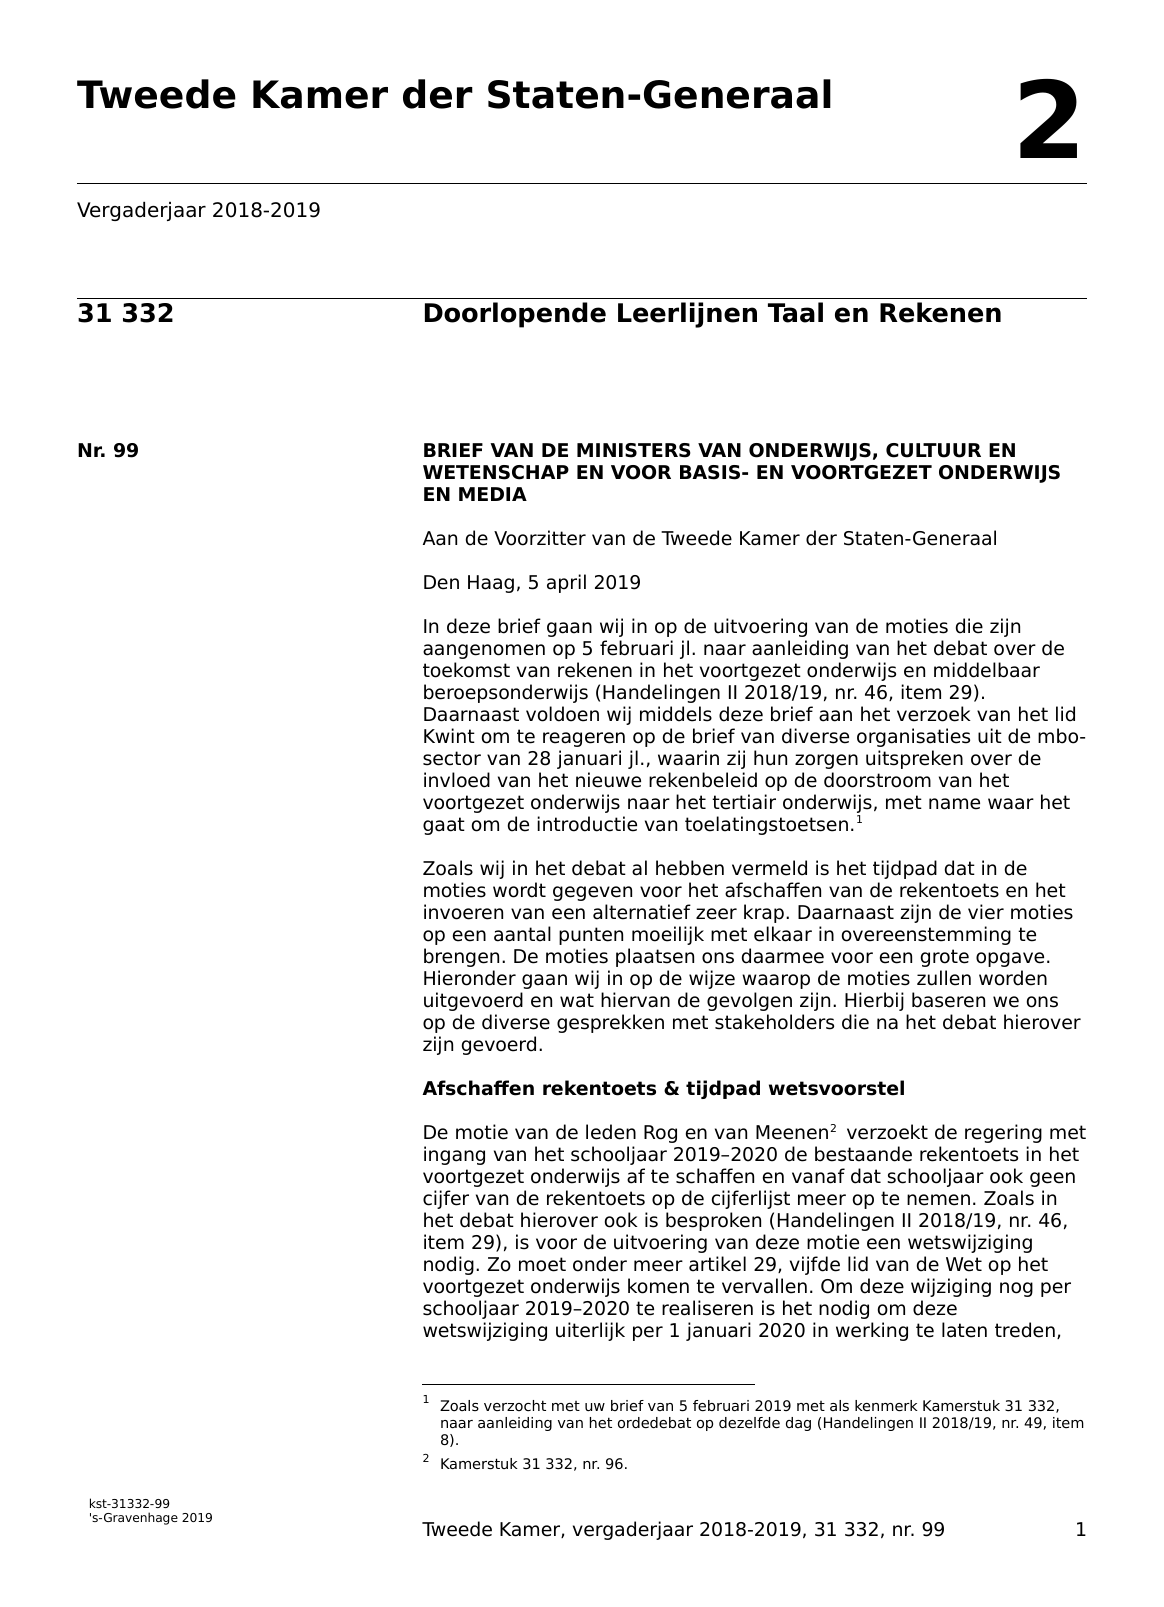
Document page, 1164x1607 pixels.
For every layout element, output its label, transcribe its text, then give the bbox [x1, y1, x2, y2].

text Zoals verzocht met uw brief van 5 februari 2019 met als kenmerk Kamerstuk 31 332, naar aanleiding van het ordedebat op dezelfde dag (Handelingen II 2018/19, nr. 49, item 8). [422, 1393, 1087, 1449]
text kst-31332-99 [88, 1497, 323, 1511]
text 's-Gravenhage 2019 [88, 1511, 323, 1525]
table_cell Vergaderjaar 2018-2019 [77, 184, 1087, 298]
subtitle 31 332 Doorlopende Leerlijnen Taal en Rekenen [77, 299, 1087, 329]
subtitle Nr. 99 BRIEF VAN DE MINISTERS VAN ONDERWIJS, CULTUUR EN WETENSCHAP EN VOOR BASIS- EN VOORTGEZET ONDERWIJS EN MEDIA [77, 440, 1087, 506]
table_header 2 [886, 59, 1087, 183]
text In deze brief gaan wij in op de uitvoering van de moties die zijn aangenomen op 5 februari jl. naar aanleiding van het debat over de toekomst van rekenen in het voortgezet onderwijs en middelbaar beroepsonderwijs (Handelingen II 2018/19, nr. 46, item 29). Daarnaast voldoen wij middels deze brief aan het verzoek van het lid Kwint om te reageren op de brief van diverse organisaties uit de mbo-sector van 28 januari jl., waarin zij hun zorgen uitspreken over de invloed van het nieuwe rekenbeleid op de doorstroom van het voortgezet onderwijs naar het tertiair onderwijs, met name waar het gaat om de introductie van toelatingstoetsen. [422, 616, 1087, 836]
text De motie van de leden Rog en van Meenen verzoekt de regering met ingang van het schooljaar 2019–2020 de bestaande rekentoets in het voortgezet onderwijs af te schaffen en vanaf dat schooljaar ook geen cijfer van de rekentoets op de cijferlijst meer op te nemen. Zoals in het debat hierover ook is besproken (Handelingen II 2018/19, nr. 46, item 29), is voor de uitvoering van deze motie een wetswijziging nodig. Zo moet onder meer artikel 29, vijfde lid van de Wet op het voortgezet onderwijs komen te vervallen. Om deze wijziging nog per schooljaar 2019–2020 te realiseren is het nodig om deze wetswijziging uiterlijk per 1 januari 2020 in werking te laten treden, [422, 1122, 1087, 1342]
text Aan de Voorzitter van de Tweede Kamer der Staten-Generaal [422, 528, 1087, 550]
text Kamerstuk 31 332, nr. 96. [422, 1452, 1087, 1474]
text Zoals wij in het debat al hebben vermeld is het tijdpad dat in de moties wordt gegeven voor het afschaffen van de rekentoets en het invoeren van een alternatief zeer krap. Daarnaast zijn de vier moties op een aantal punten moeilijk met elkaar in overeenstemming te brengen. De moties plaatsen ons daarmee voor een grote opgave. Hieronder gaan wij in op de wijze waarop de moties zullen worden uitgevoerd en wat hiervan de gevolgen zijn. Hierbij baseren we ons op de diverse gesprekken met stakeholders die na het debat hierover zijn gevoerd. [422, 858, 1087, 1056]
subtitle Afschaffen rekentoets & tijdpad wetsvoorstel [422, 1078, 1087, 1100]
table_header Tweede Kamer der Staten-Generaal [77, 59, 886, 183]
text Den Haag, 5 april 2019 [422, 572, 1087, 594]
